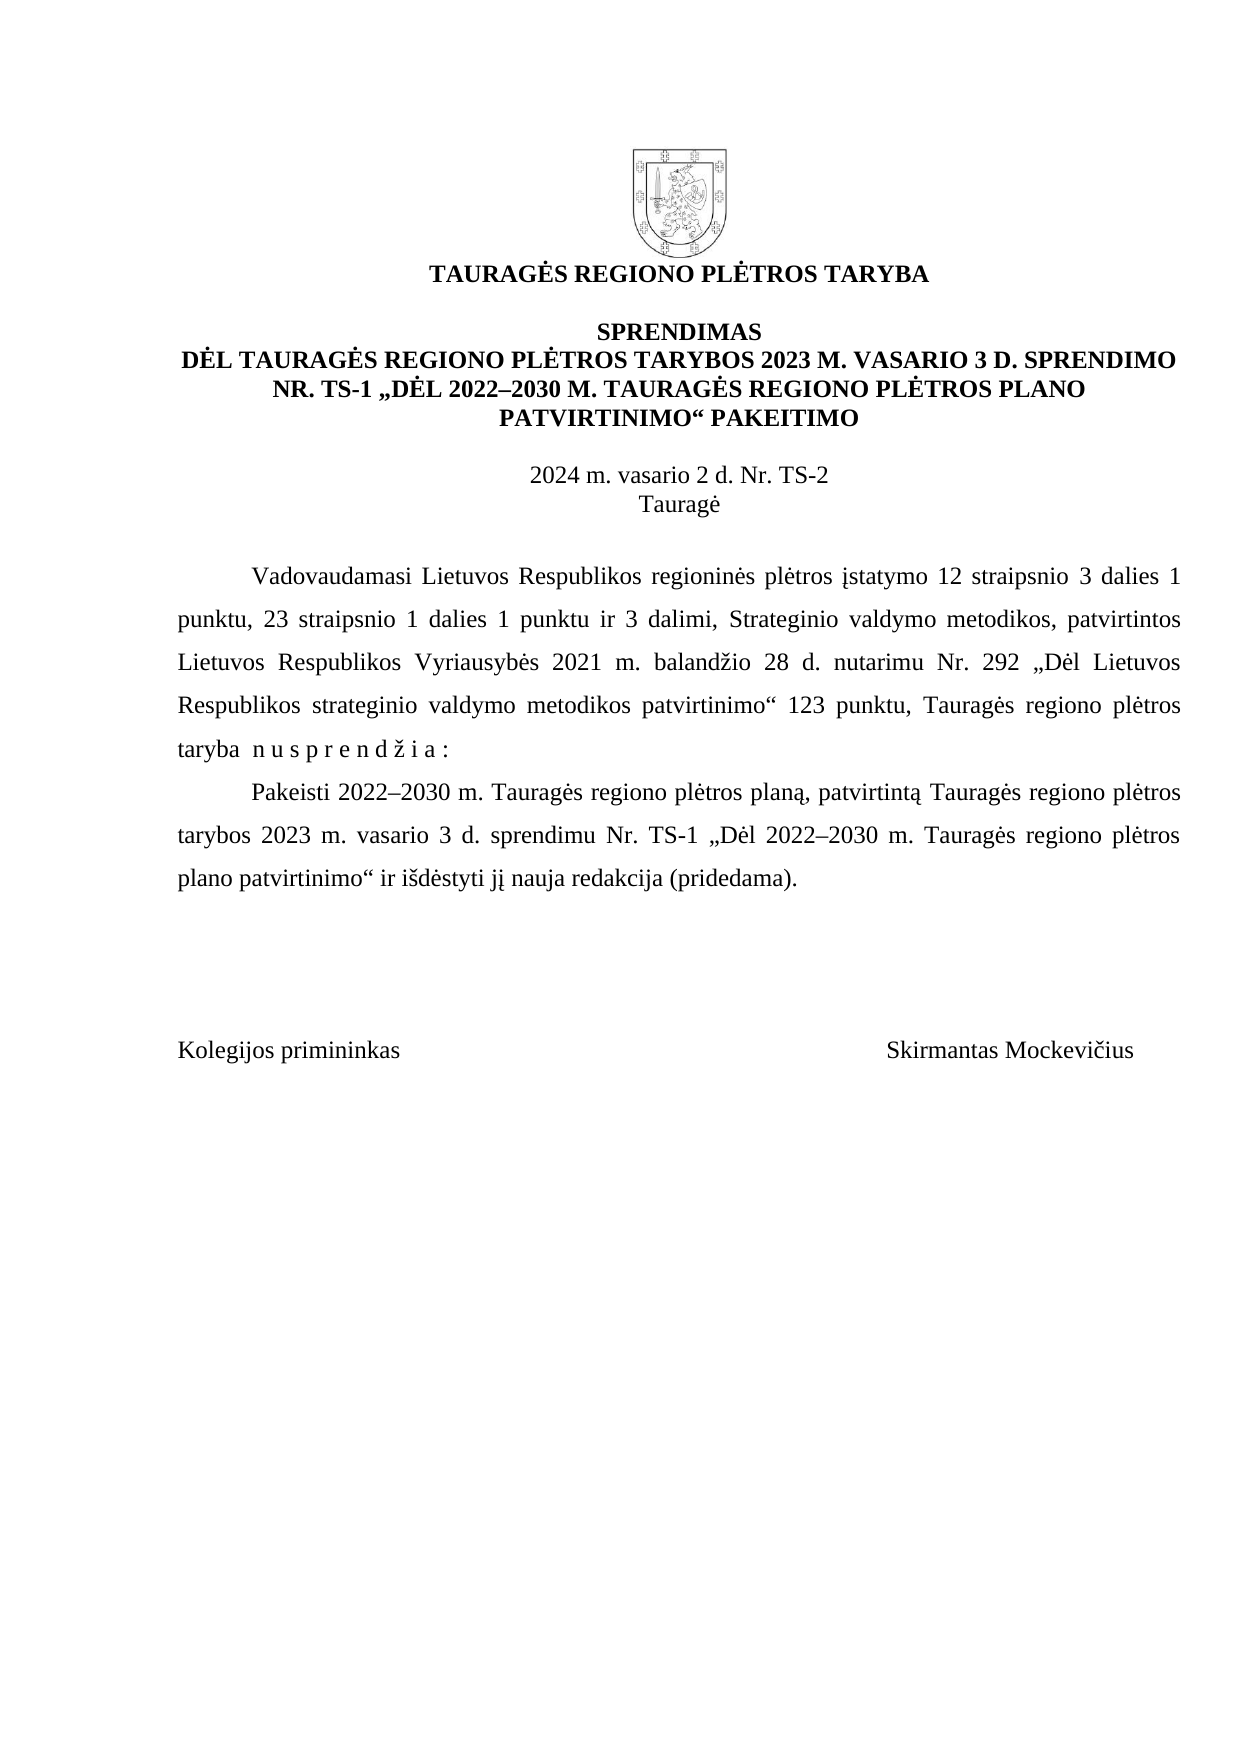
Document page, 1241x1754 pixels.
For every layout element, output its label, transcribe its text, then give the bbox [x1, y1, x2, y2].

text 2024 m. vasario 2 d. Nr. TS-2 [177, 461, 1181, 489]
text Vadovaudamasi Lietuvos Respublikos regioninės plėtros įstatymo 12 straipsnio 3 dalies 1 punktu, 23 straipsnio 1 dalies 1 punktu ir 3 dalimi, Strateginio valdymo metodikos, patvirtintos Lietuvos Respublikos Vyriausybės 2021 m. balandžio 28 d. nutarimu Nr. 292 „Dėl Lietuvos Respublikos strateginio valdymo metodikos patvirtinimo“ 123 punktu, Tauragės regiono plėtros taryba nusprendžia: [177, 561, 1181, 762]
text SPRENDIMAS [177, 317, 1181, 346]
text Kolegijos primininkas Skirmantas Mockevičius [177, 1036, 1181, 1064]
text Tauragė [177, 489, 1181, 518]
text TAURAGĖS REGIONO PLĖTROS TARYBA [177, 259, 1181, 288]
text Pakeisti 2022–2030 m. Tauragės regiono plėtros planą, patvirtintą Tauragės regiono plėtros tarybos 2023 m. vasario 3 d. sprendimu Nr. TS-1 „Dėl 2022–2030 m. Tauragės regiono plėtros plano patvirtinimo“ ir išdėstyti jį nauja redakcija (pridedama). [177, 777, 1181, 892]
text DĖL TAURAGĖS REGIONO PLĖTROS TARYBOS 2023 M. VASARIO 3 D. SPRENDIMO NR. TS-1 „DĖL 2022–2030 M. TAURAGĖS REGIONO PLĖTROS PLANO PATVIRTINIMO“ PAKEITIMO [177, 346, 1181, 432]
